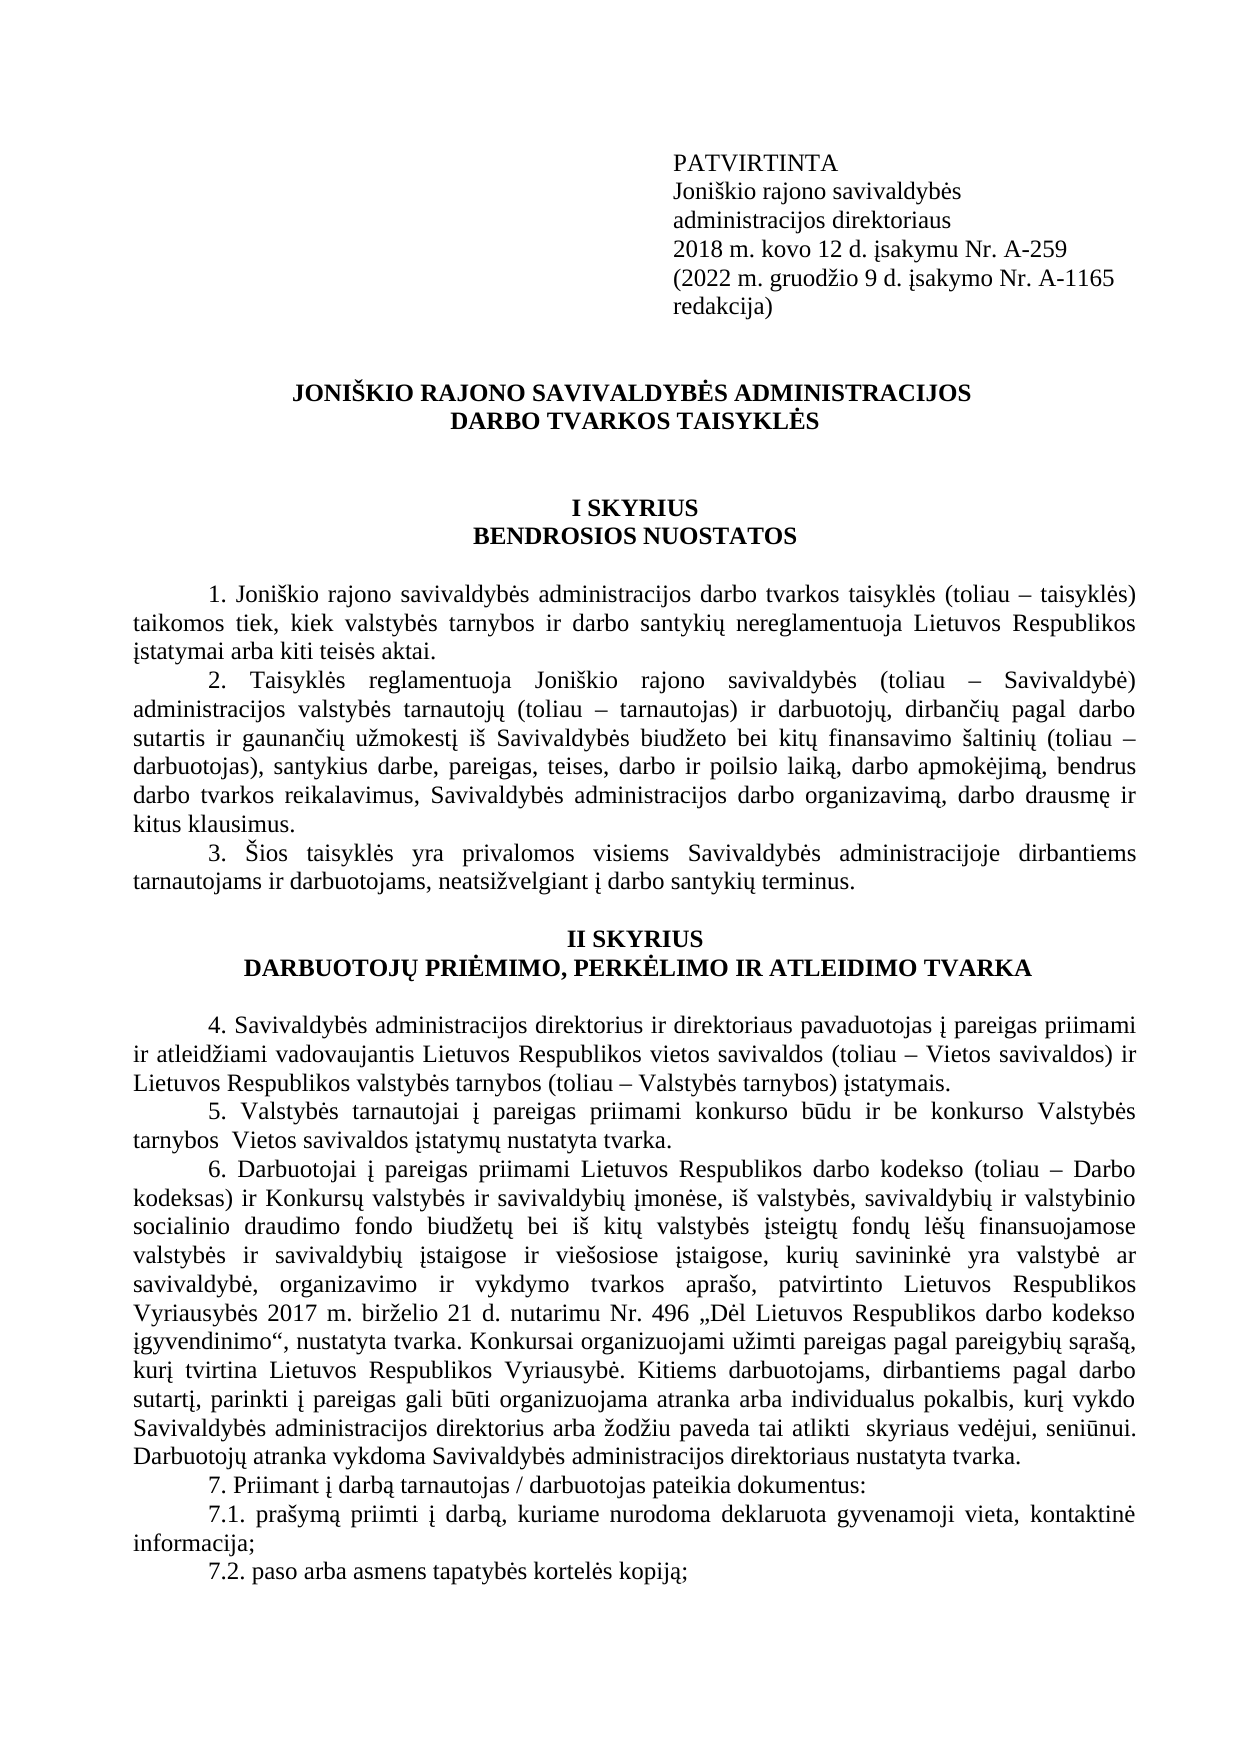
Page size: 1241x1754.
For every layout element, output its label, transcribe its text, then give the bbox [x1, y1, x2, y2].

text 5. Valstybės tarnautojai į pareigas priimami konkurso būdu ir be konkurso Valstybės tarnybos Vietos savivaldos įstatymų nustatyta tvarka. [133, 1096, 1137, 1154]
text 4. Savivaldybės administracijos direktorius ir direktoriaus pavaduotojas į pareigas priimami ir atleidžiami vadovaujantis Lietuvos Respublikos vietos savivaldos (toliau – Vietos savivaldos) ir Lietuvos Respublikos valstybės tarnybos (toliau – Valstybės tarnybos) įstatymais. [133, 1010, 1137, 1096]
text DARBUOTOJŲ PRIĖMIMO, PERKĖLIMO IR ATLEIDIMO TVARKA [133, 953, 1137, 981]
text PATVIRTINTA [673, 148, 1137, 176]
text I skyrius [133, 493, 1137, 521]
text 6. Darbuotojai į pareigas priimami Lietuvos Respublikos darbo kodekso (toliau – Darbo kodeksas) ir Konkursų valstybės ir savivaldybių įmonėse, iš valstybės, savivaldybių ir valstybinio socialinio draudimo fondo biudžetų bei iš kitų valstybės įsteigtų fondų lėšų finansuojamose valstybės ir savivaldybių įstaigose ir viešosiose įstaigose, kurių savininkė yra valstybė ar savivaldybė, organizavimo ir vykdymo tvarkos aprašo, patvirtinto Lietuvos Respublikos Vyriausybės 2017 m. birželio 21 d. nutarimu Nr. 496 „Dėl Lietuvos Respublikos darbo kodekso įgyvendinimo“, nustatyta tvarka. Konkursai organizuojami užimti pareigas pagal pareigybių sąrašą, kurį tvirtina Lietuvos Respublikos Vyriausybė. Kitiems darbuotojams, dirbantiems pagal darbo sutartį, parinkti į pareigas gali būti organizuojama atranka arba individualus pokalbis, kurį vykdo Savivaldybės administracijos direktorius arba žodžiu paveda tai atlikti skyriaus vedėjui, seniūnui. Darbuotojų atranka vykdoma Savivaldybės administracijos direktoriaus nustatyta tvarka. [133, 1154, 1137, 1470]
text redakcija) [673, 291, 1137, 320]
text 1. Joniškio rajono savivaldybės administracijos darbo tvarkos taisyklės (toliau – taisyklės) taikomos tiek, kiek valstybės tarnybos ir darbo santykių nereglamentuoja Lietuvos Respublikos įstatymai arba kiti teisės aktai. [133, 579, 1137, 665]
text 7.1. prašymą priimti į darbą, kuriame nurodoma deklaruota gyvenamoji vieta, kontaktinė informacija; [133, 1499, 1137, 1556]
text darbo tvarkos taisyklės [133, 406, 1137, 435]
text administracijos direktoriaus [673, 205, 1137, 234]
text 7. Priimant į darbą tarnautojas / darbuotojas pateikia dokumentus: [133, 1470, 1137, 1499]
text 2018 m. kovo 12 d. įsakymu Nr. A-259 [673, 234, 1137, 263]
text II SKYRIUS [133, 924, 1137, 953]
text Joniškio rajono savivaldybės administracijos [133, 378, 1137, 406]
text (2022 m. gruodžio 9 d. įsakymo Nr. A-1165 [673, 263, 1137, 291]
text 3. Šios taisyklės yra privalomos visiems Savivaldybės administracijoje dirbantiems tarnautojams ir darbuotojams, neatsižvelgiant į darbo santykių terminus. [133, 838, 1137, 895]
text 7.2. paso arba asmens tapatybės kortelės kopiją; [133, 1556, 1137, 1585]
text 2. Taisyklės reglamentuoja Joniškio rajono savivaldybės (toliau – Savivaldybė) administracijos valstybės tarnautojų (toliau – tarnautojas) ir darbuotojų, dirbančių pagal darbo sutartis ir gaunančių užmokestį iš Savivaldybės biudžeto bei kitų finansavimo šaltinių (toliau – darbuotojas), santykius darbe, pareigas, teises, darbo ir poilsio laiką, darbo apmokėjimą, bendrus darbo tvarkos reikalavimus, Savivaldybės administracijos darbo organizavimą, darbo drausmę ir kitus klausimus. [133, 665, 1137, 838]
text Joniškio rajono savivaldybės [673, 176, 1137, 205]
text Bendrosios nuostatos [133, 521, 1137, 550]
